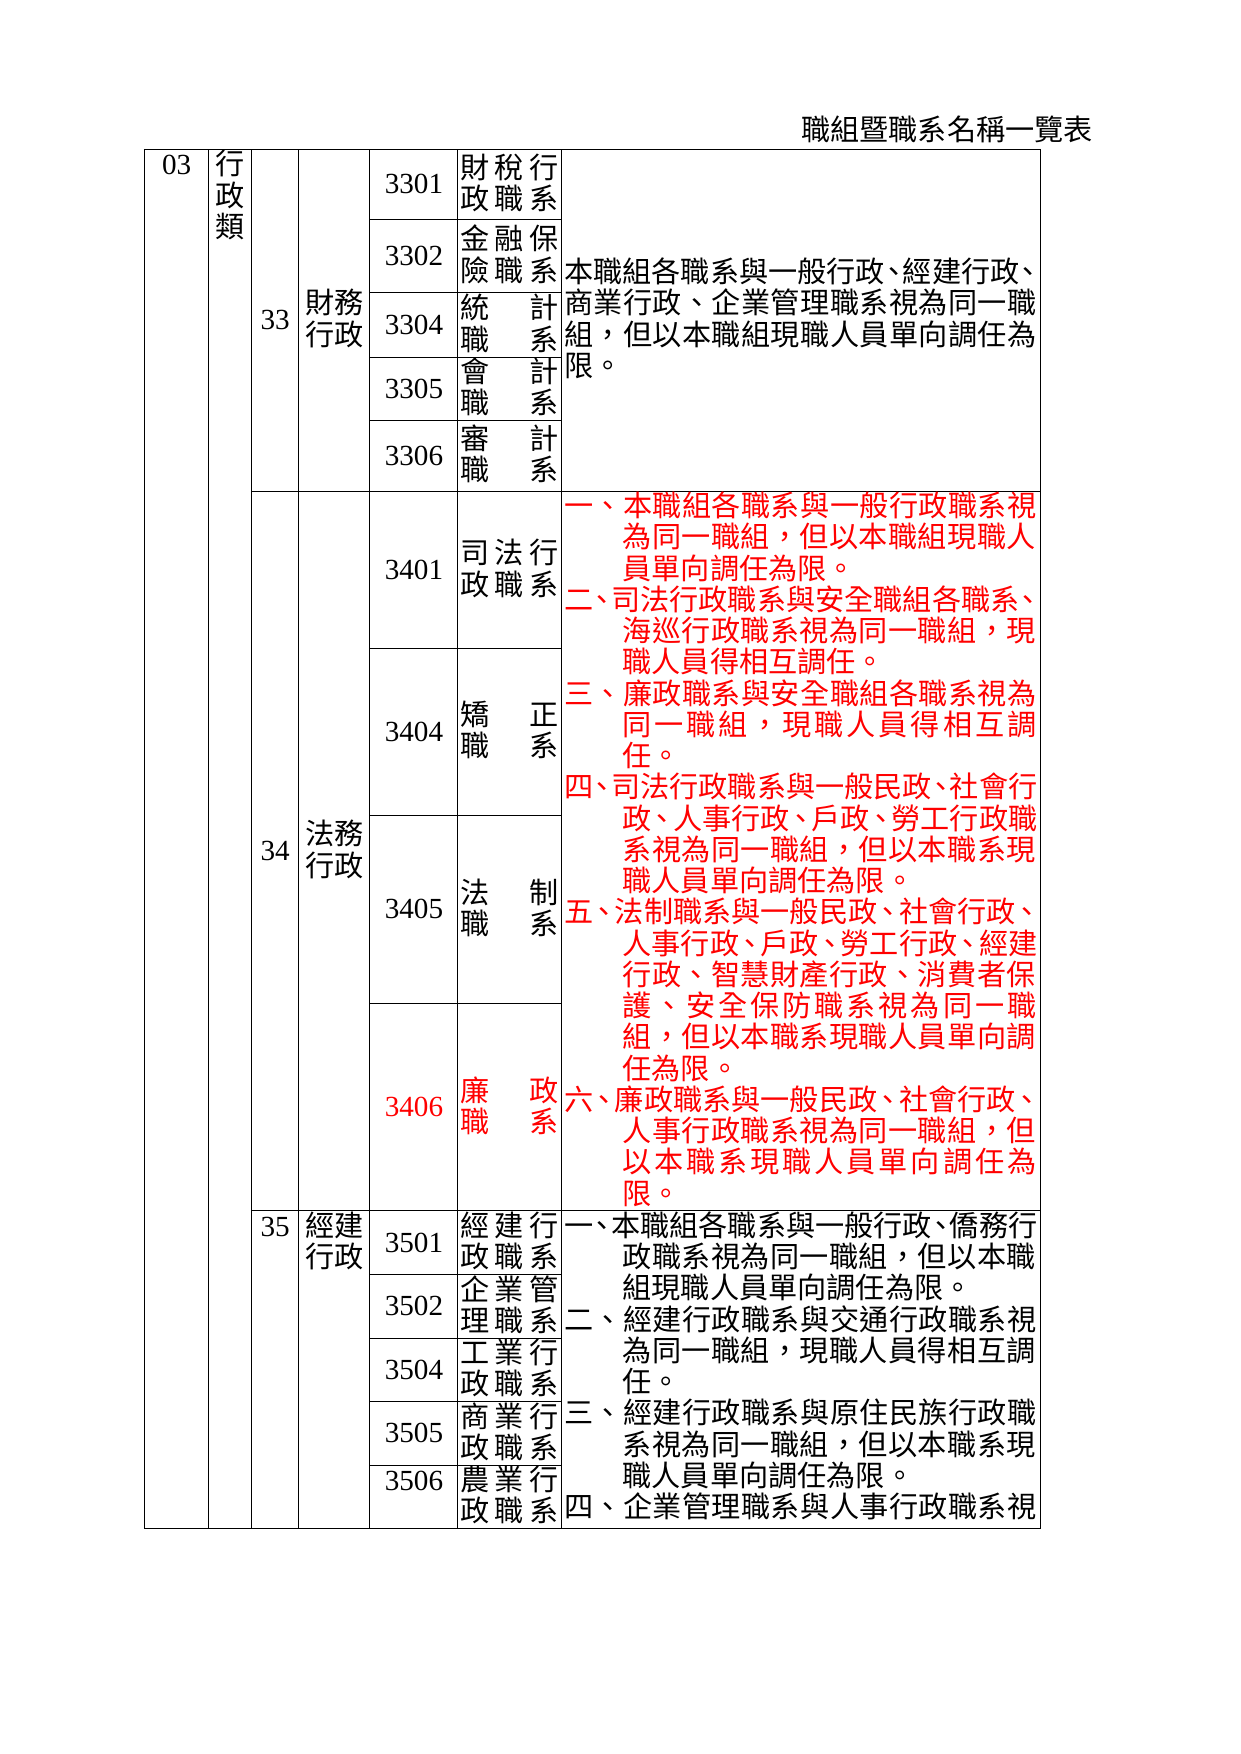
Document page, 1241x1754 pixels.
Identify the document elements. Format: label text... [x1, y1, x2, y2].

table_cell 會計 職系 [458, 358, 561, 420]
table_cell 法務行政 [299, 492, 369, 1210]
table_cell 財稅行政職系 [458, 150, 561, 219]
table_cell 財務行政 [299, 150, 369, 491]
table_cell 34 [252, 492, 298, 1210]
table_cell 3305 [370, 358, 457, 420]
table_cell 企業管理職系 [458, 1275, 561, 1337]
table_cell 3501 [370, 1211, 457, 1274]
table_cell 一、本職組各職系與一般行政職系視為同一職組，但以本職組現職人員單向調任為限。 二、司法行政職系與安全職組各職系、海巡行政職系視為同一職組，現職人員得相互調任。 三、廉政職系與安全職組各職系視為同一職組，現職人員得相互調任。 四、司法行政職系與一般民政、社會行政、人事行政、戶政、勞工行政職系視為同一職組，但以本職系現職人員單向調任為限。 五、法制職系與一般民政、社會行政、人事行政、戶政、勞工行政、經建行政、智慧財產行政、消費者保護、安全保防職系視為同一職組，但以本職系現職人員單向調任為限。 六、廉政職系與一般民政、社會行政、人事行政職系視為同一職組，但以本職系現職人員單向調任為限。 [562, 492, 1040, 1210]
table_cell 矯正 職系 [458, 649, 561, 814]
table_cell 3406 [370, 1004, 457, 1210]
table_cell 3304 [370, 293, 457, 357]
table_cell 農業行政職系 [458, 1466, 561, 1528]
table_cell 經建行政職系 [458, 1211, 561, 1274]
table_cell 司法行政職系 [458, 492, 561, 648]
table_cell 本職組各職系與一般行政、經建行政、商業行政、企業管理職系視為同一職組，但以本職組現職人員單向調任為限。 [562, 150, 1040, 491]
table_cell 3302 [370, 220, 457, 292]
table_cell 統計 職系 [458, 293, 561, 357]
table_cell 法制 職系 [458, 816, 561, 1003]
table_cell 03 [145, 150, 208, 1528]
table_cell 3505 [370, 1402, 457, 1464]
table_cell 廉政 職系 [458, 1004, 561, 1210]
table_cell 33 [252, 150, 298, 491]
table_cell 3504 [370, 1339, 457, 1401]
table_cell 一、本職組各職系與一般行政、僑務行政職系視為同一職組，但以本職組現職人員單向調任為限。 二、經建行政職系與交通行政職系視為同一職組，現職人員得相互調任。 三、經建行政職系與原住民族行政職系視為同一職組，但以本職系現職人員單向調任為限。 四、企業管理職系與人事行政職系視 [562, 1211, 1040, 1528]
table_cell 審計 職系 [458, 421, 561, 491]
table_cell 3306 [370, 421, 457, 491]
table_cell 商業行政職系 [458, 1402, 561, 1464]
table_cell 金融保險職系 [458, 220, 561, 292]
table_cell 行 政 類 [209, 150, 251, 1528]
table_cell 經建行政 [299, 1211, 369, 1528]
table_cell 3506 [370, 1466, 457, 1528]
table_cell 3404 [370, 649, 457, 814]
table_cell 3401 [370, 492, 457, 648]
table_cell 3405 [370, 816, 457, 1003]
table_cell 3502 [370, 1275, 457, 1337]
table_cell 3301 [370, 150, 457, 219]
table_cell 工業行政職系 [458, 1339, 561, 1401]
table_cell 35 [252, 1211, 298, 1528]
